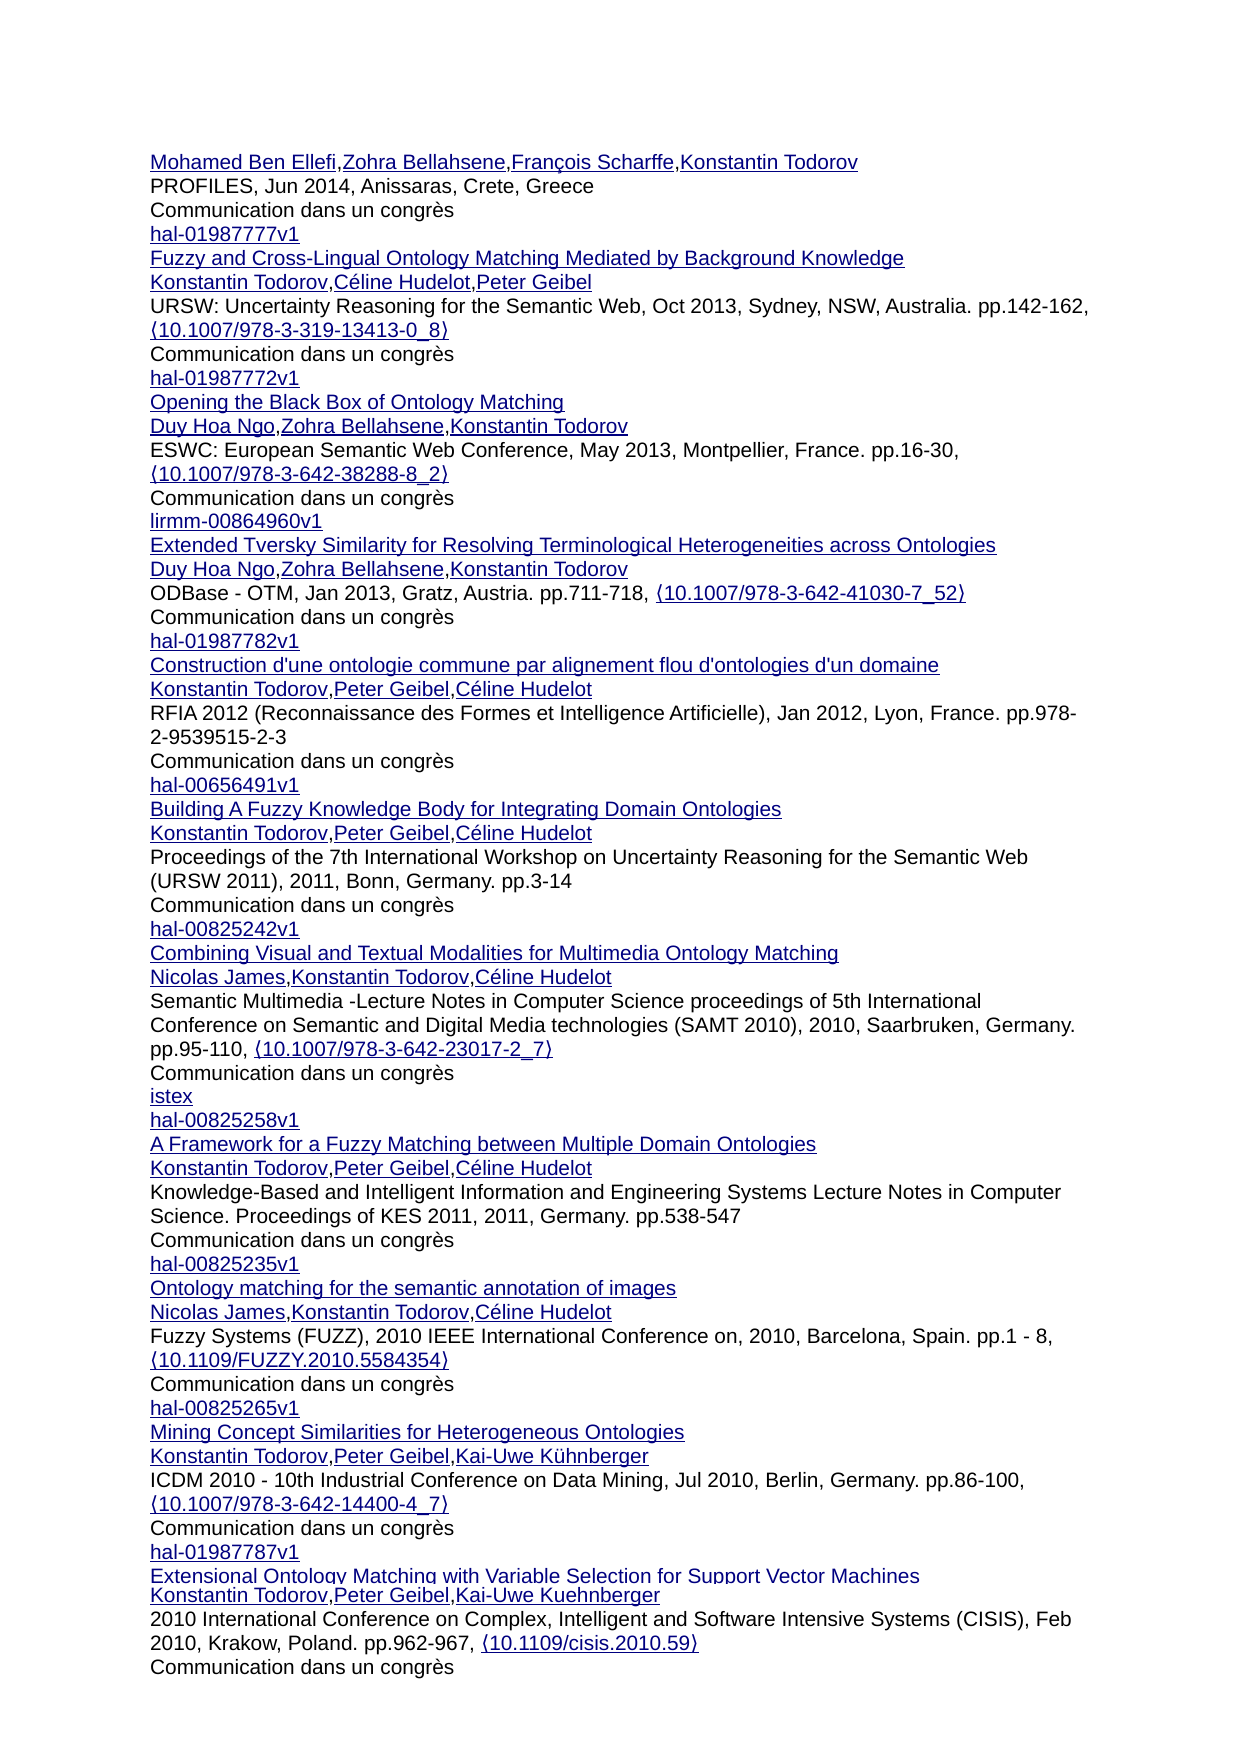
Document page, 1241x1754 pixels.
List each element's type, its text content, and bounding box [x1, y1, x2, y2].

table_cell Construction d'une ontologie commune par alignement flou d'ontologies d'un domaine Konstantin Todorov,Peter Geibel,Céline Hudelot RFIA 2012 (Reconnaissance des Formes et Intelligence Artificielle), Jan 2012, Lyon, France. pp.978-2-9539515-2-3 Communication dans un congrès hal-00656491v1 [150, 653, 1090, 797]
table_cell Extensional Ontology Matching with Variable Selection for Support Vector Machines Konstantin Todorov,Peter Geibel,Kai-Uwe Kuehnberger 2010 International Conference on Complex, Intelligent and Software Intensive Systems (CISIS), Feb 2010, Krakow, Poland. pp.962-967, ⟨10.1109/cisis.2010.59⟩ Communication dans un congrès [150, 1564, 1090, 1679]
table_cell Opening the Black Box of Ontology Matching Duy Hoa Ngo,Zohra Bellahsene,Konstantin Todorov ESWC: European Semantic Web Conference, May 2013, Montpellier, France. pp.16-30, ⟨10.1007/978-3-642-38288-8_2⟩ Communication dans un congrès lirmm-00864960v1 [150, 390, 1090, 533]
table_cell Building A Fuzzy Knowledge Body for Integrating Domain Ontologies Konstantin Todorov,Peter Geibel,Céline Hudelot Proceedings of the 7th International Workshop on Uncertainty Reasoning for the Semantic Web (URSW 2011), 2011, Bonn, Germany. pp.3-14 Communication dans un congrès hal-00825242v1 [150, 797, 1090, 941]
table_cell Fuzzy and Cross-Lingual Ontology Matching Mediated by Background Knowledge Konstantin Todorov,Céline Hudelot,Peter Geibel URSW: Uncertainty Reasoning for the Semantic Web, Oct 2013, Sydney, NSW, Australia. pp.142-162, ⟨10.1007/978-3-319-13413-0_8⟩ Communication dans un congrès hal-01987772v1 [150, 246, 1090, 389]
table_cell Extended Tversky Similarity for Resolving Terminological Heterogeneities across Ontologies Duy Hoa Ngo,Zohra Bellahsene,Konstantin Todorov ODBase - OTM, Jan 2013, Gratz, Austria. pp.711-718, ⟨10.1007/978-3-642-41030-7_52⟩ Communication dans un congrès hal-01987782v1 [150, 533, 1090, 653]
table_cell A Framework for a Fuzzy Matching between Multiple Domain Ontologies Konstantin Todorov,Peter Geibel,Céline Hudelot Knowledge-Based and Intelligent Information and Engineering Systems Lecture Notes in Computer Science. Proceedings of KES 2011, 2011, Germany. pp.538-547 Communication dans un congrès hal-00825235v1 [150, 1132, 1090, 1276]
table_cell Mohamed Ben Ellefi,Zohra Bellahsene,François Scharffe,Konstantin Todorov PROFILES, Jun 2014, Anissaras, Crete, Greece Communication dans un congrès hal-01987777v1 [150, 150, 1090, 246]
table_cell Combining Visual and Textual Modalities for Multimedia Ontology Matching Nicolas James,Konstantin Todorov,Céline Hudelot Semantic Multimedia -Lecture Notes in Computer Science proceedings of 5th International Conference on Semantic and Digital Media technologies (SAMT 2010), 2010, Saarbruken, Germany. pp.95-110, ⟨10.1007/978-3-642-23017-2_7⟩ Communication dans un congrès istex hal-00825258v1 [150, 941, 1090, 1132]
table_cell Mining Concept Similarities for Heterogeneous Ontologies Konstantin Todorov,Peter Geibel,Kai-Uwe Kühnberger ICDM 2010 - 10th Industrial Conference on Data Mining, Jul 2010, Berlin, Germany. pp.86-100, ⟨10.1007/978-3-642-14400-4_7⟩ Communication dans un congrès hal-01987787v1 [150, 1420, 1090, 1563]
table_cell Ontology matching for the semantic annotation of images Nicolas James,Konstantin Todorov,Céline Hudelot Fuzzy Systems (FUZZ), 2010 IEEE International Conference on, 2010, Barcelona, Spain. pp.1 - 8, ⟨10.1109/FUZZY.2010.5584354⟩ Communication dans un congrès hal-00825265v1 [150, 1276, 1090, 1420]
